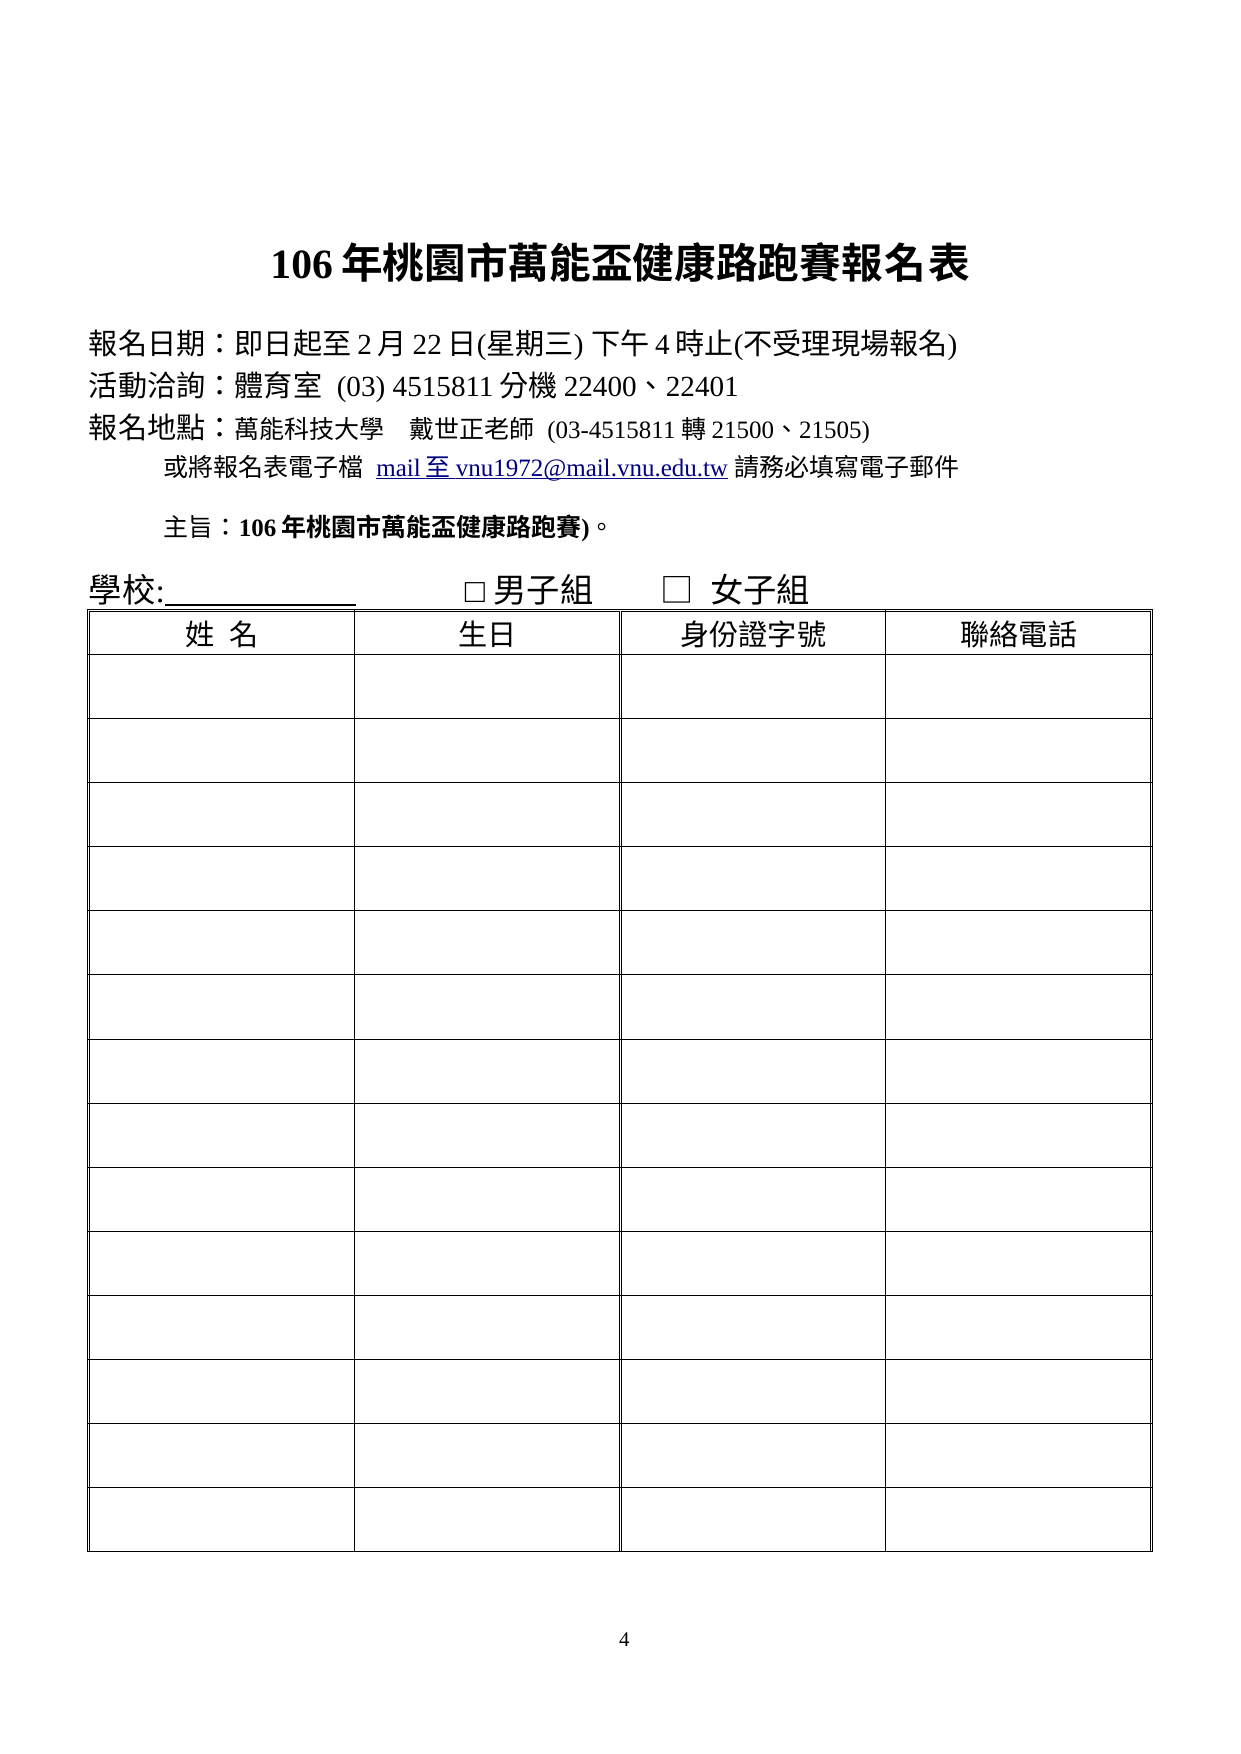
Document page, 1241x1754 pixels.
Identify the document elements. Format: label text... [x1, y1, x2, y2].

table_cell [355, 783, 619, 846]
table_cell [355, 1232, 619, 1295]
table_cell [355, 719, 619, 782]
table_cell [90, 1232, 354, 1295]
table_cell [622, 655, 885, 718]
table_cell [622, 719, 885, 782]
table_header 聯絡電話 [886, 612, 1150, 654]
table_cell [355, 1488, 619, 1551]
table_cell [622, 1424, 885, 1487]
text 106年桃園市萬能盃健康路跑賽報名表 [89, 230, 1152, 290]
table_cell [886, 1360, 1150, 1423]
table_cell [90, 1104, 354, 1167]
table_header 姓 名 [90, 612, 354, 654]
text 報名地點：萬能科技大學 戴世正老師 (03-4515811 轉21500、21505) [89, 405, 1152, 447]
table_cell [622, 1104, 885, 1167]
table_cell [90, 1168, 354, 1231]
table_cell [355, 1168, 619, 1231]
table_cell [886, 1104, 1150, 1167]
table_cell [355, 1360, 619, 1423]
table_cell [886, 911, 1150, 974]
table_cell [622, 1296, 885, 1359]
text 活動洽詢：體育室 (03) 4515811分機22400、22401 [89, 363, 1152, 405]
table_header 生日 [355, 612, 619, 654]
table_cell [622, 783, 885, 846]
table_cell [355, 1040, 619, 1102]
table_cell [622, 1040, 885, 1102]
table_cell [355, 911, 619, 974]
table_cell [355, 1296, 619, 1359]
table_cell [355, 1424, 619, 1487]
table_cell [90, 1488, 354, 1551]
table_cell [622, 911, 885, 974]
table_cell [886, 1232, 1150, 1295]
table_cell [622, 1360, 885, 1423]
text 或將報名表電子檔 mail至vnu1972@mail.vnu.edu.tw 請務必填寫電子郵件 [89, 447, 1152, 484]
table_cell [886, 975, 1150, 1038]
table_cell [90, 783, 354, 846]
table_cell [355, 1104, 619, 1167]
table_cell [886, 1296, 1150, 1359]
text 報名日期：即日起至2月22日(星期三) 下午4時止(不受理現場報名) [89, 321, 1152, 363]
text 學校: □ 男子組 □ 女子組 [89, 546, 1152, 609]
table_cell [90, 1296, 354, 1359]
table_cell [90, 975, 354, 1038]
table_cell [90, 1424, 354, 1487]
table_cell [886, 1040, 1150, 1102]
table_cell [90, 1360, 354, 1423]
table_cell [355, 655, 619, 718]
table_cell [886, 719, 1150, 782]
table_cell [622, 1232, 885, 1295]
table_cell [622, 975, 885, 1038]
table_cell [90, 1040, 354, 1102]
table_cell [886, 783, 1150, 846]
table_cell [355, 975, 619, 1038]
table_cell [886, 1488, 1150, 1551]
table_cell [622, 847, 885, 910]
table_cell [886, 655, 1150, 718]
table_cell [886, 1424, 1150, 1487]
text 主旨：106年桃園市萬能盃健康路跑賽)。 [89, 484, 1152, 546]
table_header 身份證字號 [622, 612, 885, 654]
table_cell [886, 1168, 1150, 1231]
table_cell [90, 655, 354, 718]
table_cell [622, 1168, 885, 1231]
table_cell [90, 911, 354, 974]
table_cell [90, 719, 354, 782]
table_cell [886, 847, 1150, 910]
table_cell [622, 1488, 885, 1551]
table_cell [355, 847, 619, 910]
table_cell [90, 847, 354, 910]
